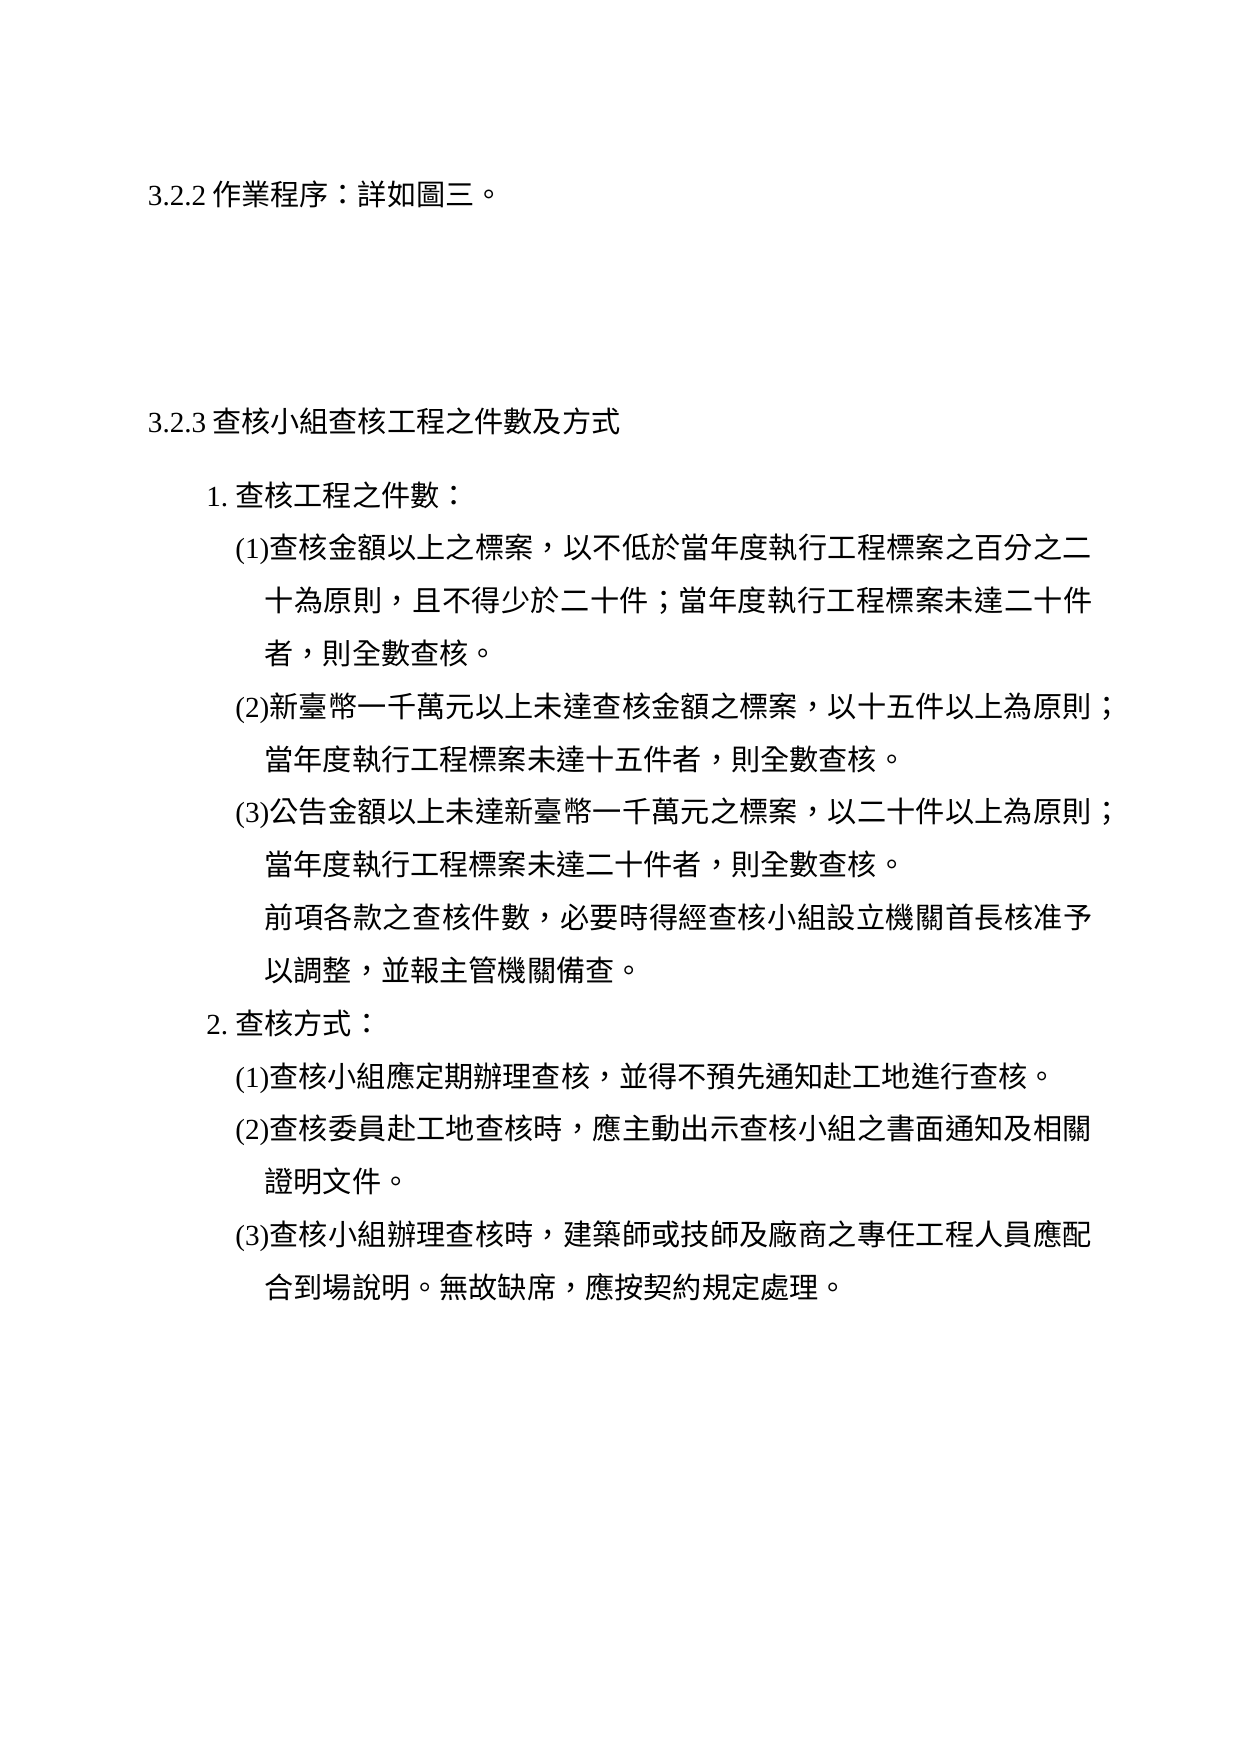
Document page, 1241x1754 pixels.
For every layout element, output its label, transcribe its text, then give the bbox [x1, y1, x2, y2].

text (3)查核小組辦理查核時，建築師或技師及廠商之專任工程人員應配合到場說明。無故缺席，應按契約規定處理。 [235, 1212, 1092, 1307]
text 前項各款之查核件數，必要時得經查核小組設立機關首長核准予以調整，並報主管機關備查。 [264, 895, 1092, 990]
subtitle 3.2.2作業程序：詳如圖三。 [148, 172, 1092, 214]
text (1)查核小組應定期辦理查核，並得不預先通知赴工地進行查核。 [235, 1053, 1092, 1095]
text (3)公告金額以上未達新臺幣一千萬元之標案，以二十件以上為原則；當年度執行工程標案未達二十件者，則全數查核。 [235, 789, 1092, 884]
text 2. 查核方式： [206, 1000, 1092, 1043]
text (2)新臺幣一千萬元以上未達查核金額之標案，以十五件以上為原則；當年度執行工程標案未達十五件者，則全數查核。 [235, 683, 1092, 778]
text 1. 查核工程之件數： [206, 472, 1092, 514]
subtitle 3.2.3查核小組查核工程之件數及方式 [148, 398, 1092, 441]
text (2)查核委員赴工地查核時，應主動出示查核小組之書面通知及相關證明文件。 [235, 1106, 1092, 1201]
text (1)查核金額以上之標案，以不低於當年度執行工程標案之百分之二十為原則，且不得少於二十件；當年度執行工程標案未達二十件者，則全數查核。 [235, 525, 1092, 673]
